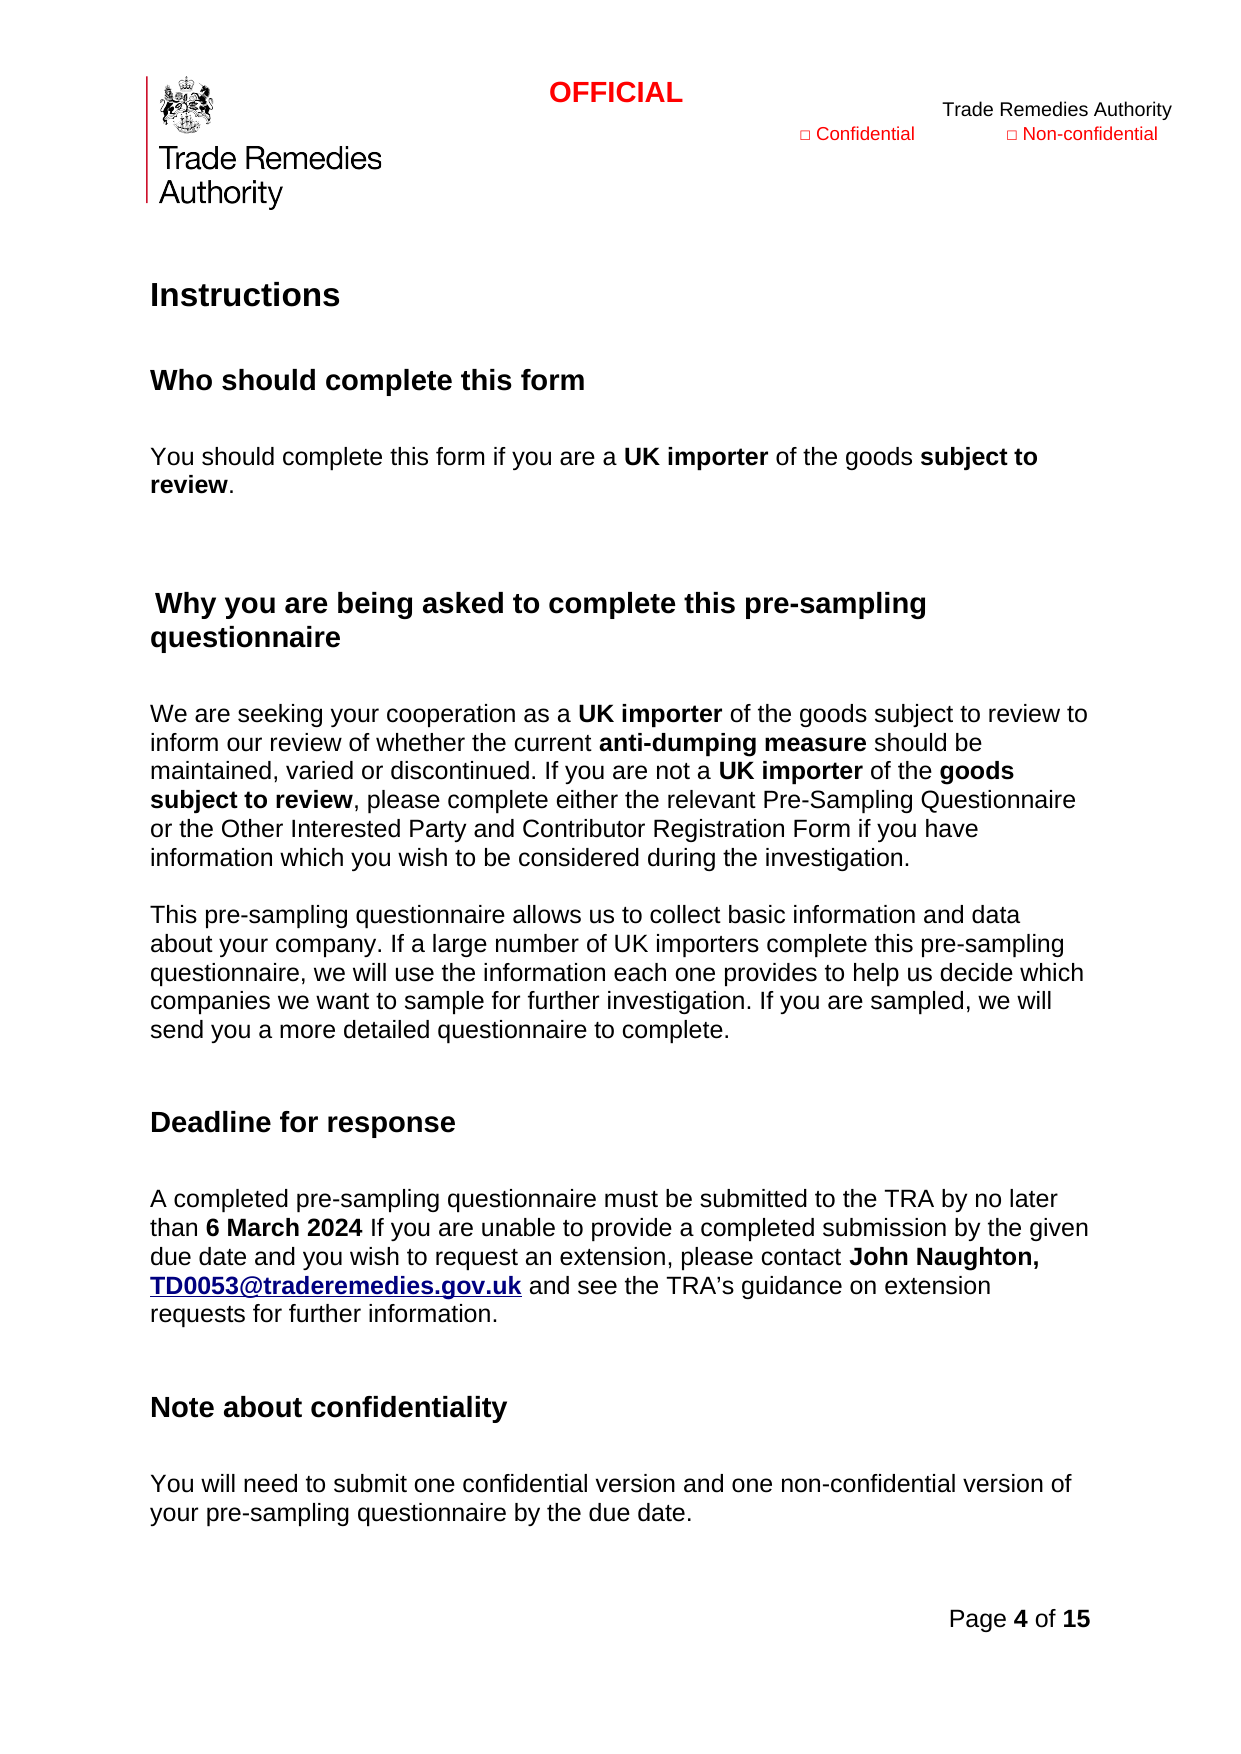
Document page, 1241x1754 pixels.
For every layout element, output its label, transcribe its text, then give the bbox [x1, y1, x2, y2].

text A completed pre-sampling questionnaire must be submitted to the TRA by no later than 6 March 2024 If you are unable to provide a completed submission by the given due date and you wish to request an extension, please contact John Naughton, TD0053@traderemedies.gov.uk and see the TRA’s guidance on extension requests for further information. [150, 1184, 1090, 1328]
subtitle Why you are being asked to complete this pre-sampling questionnaire [150, 586, 1090, 653]
subtitle Deadline for response [150, 1105, 1090, 1139]
subtitle Instructions [150, 274, 1090, 313]
text You should complete this form if you are a UK importer of the goods subject to review. [150, 442, 1090, 499]
text You will need to submit one confidential version and one non-confidential version of your pre-sampling questionnaire by the due date. [150, 1469, 1090, 1526]
subtitle Who should complete this form [150, 363, 1090, 396]
text We are seeking your cooperation as a UK importer of the goods subject to review to inform our review of whether the current anti-dumping measure should be maintained, varied or discontinued. If you are not a UK importer of the goods subject to review, please complete either the relevant Pre-Sampling Questionnaire or the Other Interested Party and Contributor Registration Form if you have information which you wish to be considered during the investigation. [150, 699, 1090, 871]
text This pre-sampling questionnaire allows us to collect basic information and data about your company. If a large number of UK importers complete this pre-sampling questionnaire, we will use the information each one provides to help us decide which companies we want to sample for further investigation. If you are sampled, we will send you a more detailed questionnaire to complete. [150, 900, 1090, 1044]
subtitle Note about confidentiality [150, 1390, 1090, 1423]
